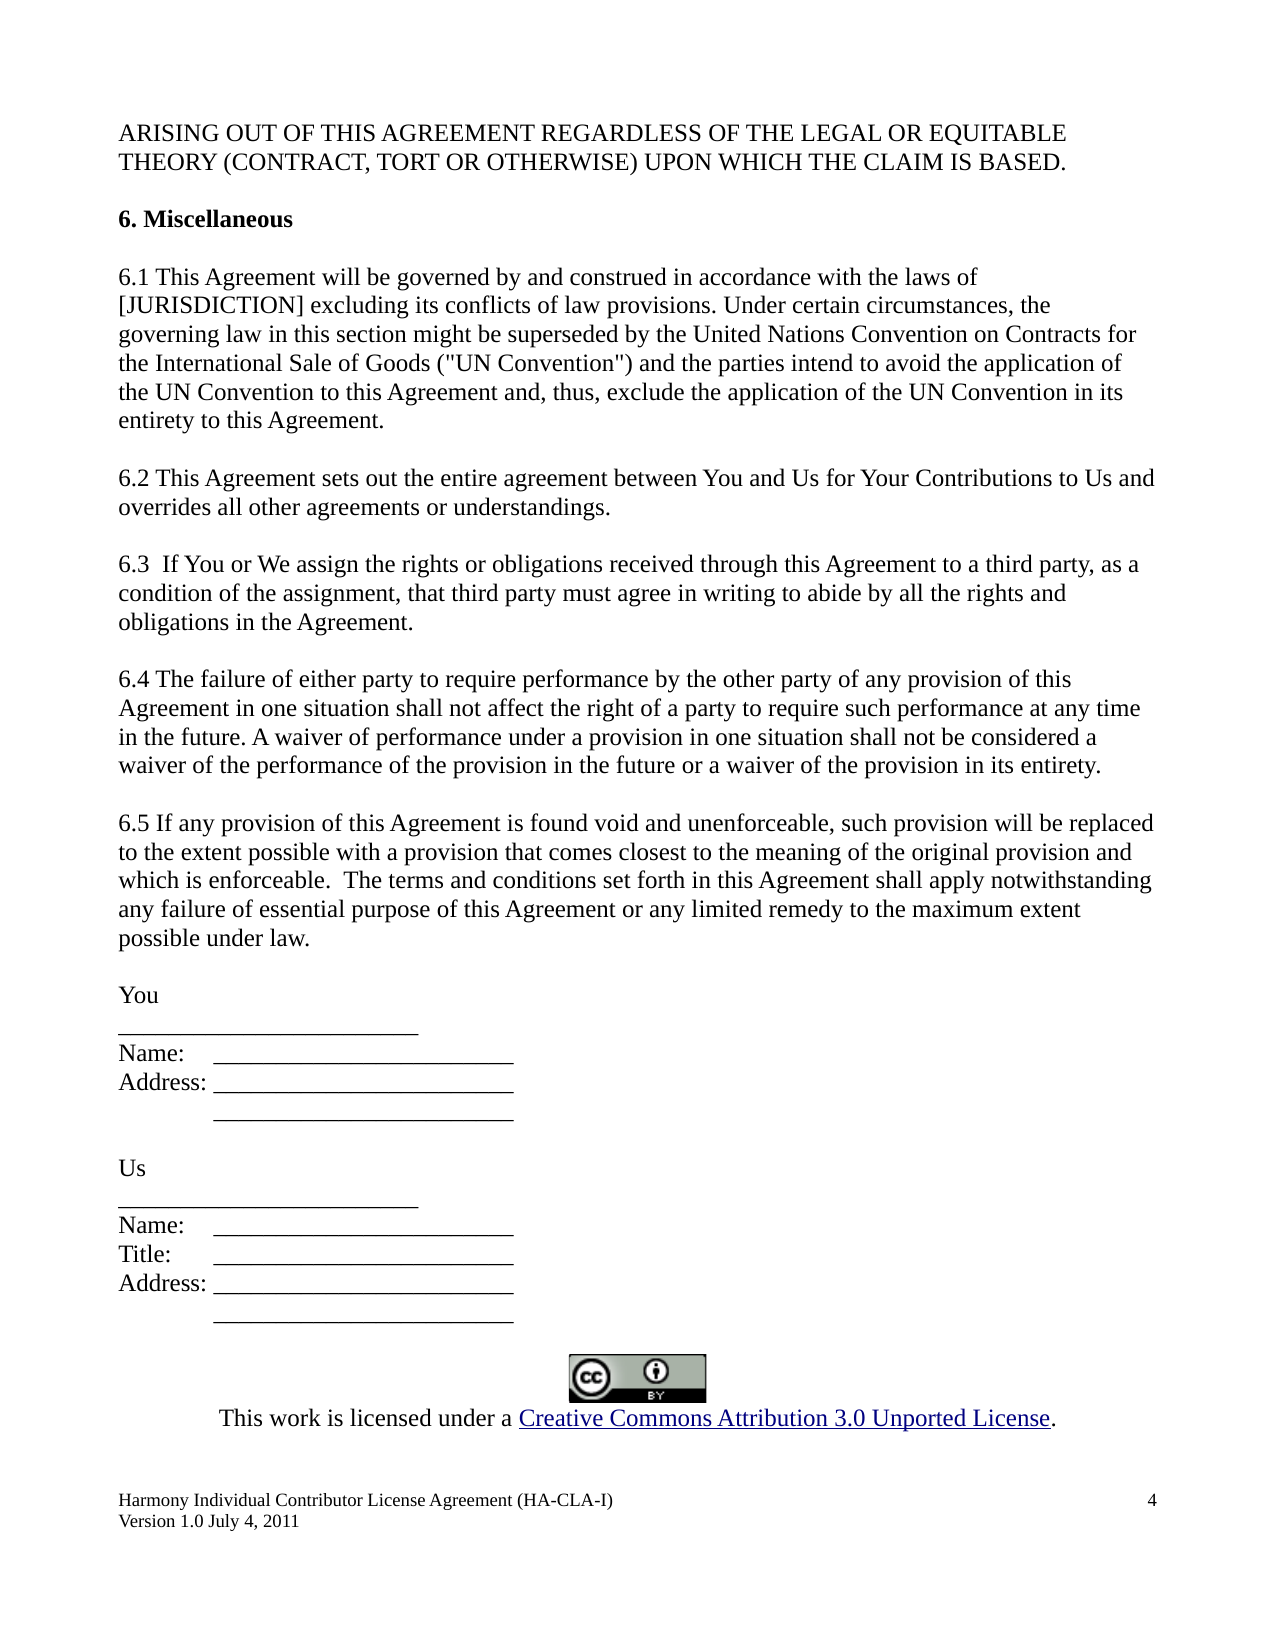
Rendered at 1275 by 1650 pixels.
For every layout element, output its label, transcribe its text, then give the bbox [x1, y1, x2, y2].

text 6. Miscellaneous [118, 204, 1157, 233]
text ________________________ [118, 1009, 1157, 1038]
text 6.4 The failure of either party to require performance by the other party of any provision of this Agreement in one situation shall not affect the right of a party to require such performance at any time in the future. A waiver of performance under a provision in one situation shall not be considered a waiver of the performance of the provision in the future or a waiver of the provision in its entirety. [118, 664, 1157, 779]
text Title: ________________________ [118, 1239, 1157, 1268]
text ________________________ [118, 1182, 1157, 1211]
text 6.1 This Agreement will be governed by and construed in accordance with the laws of [JURISDICTION] excluding its conflicts of law provisions. Under certain circumstances, the governing law in this section might be superseded by the United Nations Convention on Contracts for the International Sale of Goods ("UN Convention") and the parties intend to avoid the application of the UN Convention to this Agreement and, thus, exclude the application of the UN Convention in its entirety to this Agreement. [118, 262, 1157, 434]
text 6.2 This Agreement sets out the entire agreement between You and Us for Your Contributions to Us and overrides all other agreements or understandings. [118, 463, 1157, 521]
text ________________________ [118, 1297, 1157, 1326]
text Name: ________________________ [118, 1211, 1157, 1239]
text Name: ________________________ [118, 1038, 1157, 1067]
text Us [118, 1153, 1157, 1182]
text Address: ________________________ [118, 1268, 1157, 1297]
text ARISING OUT OF THIS AGREEMENT REGARDLESS OF THE LEGAL OR EQUITABLE THEORY (CONTRACT, TORT OR OTHERWISE) UPON WHICH THE CLAIM IS BASED. [118, 118, 1157, 176]
picture [568, 1354, 707, 1403]
text 6.3 If You or We assign the rights or obligations received through this Agreement to a third party, as a condition of the assignment, that third party must agree in writing to abide by all the rights and obligations in the Agreement. [118, 549, 1157, 636]
text ________________________ [118, 1096, 1157, 1124]
text You [118, 981, 1157, 1009]
text This work is licensed under a Creative Commons Attribution 3.0 Unported License. [118, 1354, 1157, 1432]
text 6.5 If any provision of this Agreement is found void and unenforceable, such provision will be replaced to the extent possible with a provision that comes closest to the meaning of the original provision and which is enforceable. The terms and conditions set forth in this Agreement shall apply notwithstanding any failure of essential purpose of this Agreement or any limited remedy to the maximum extent possible under law. [118, 808, 1157, 952]
text Address: ________________________ [118, 1067, 1157, 1096]
